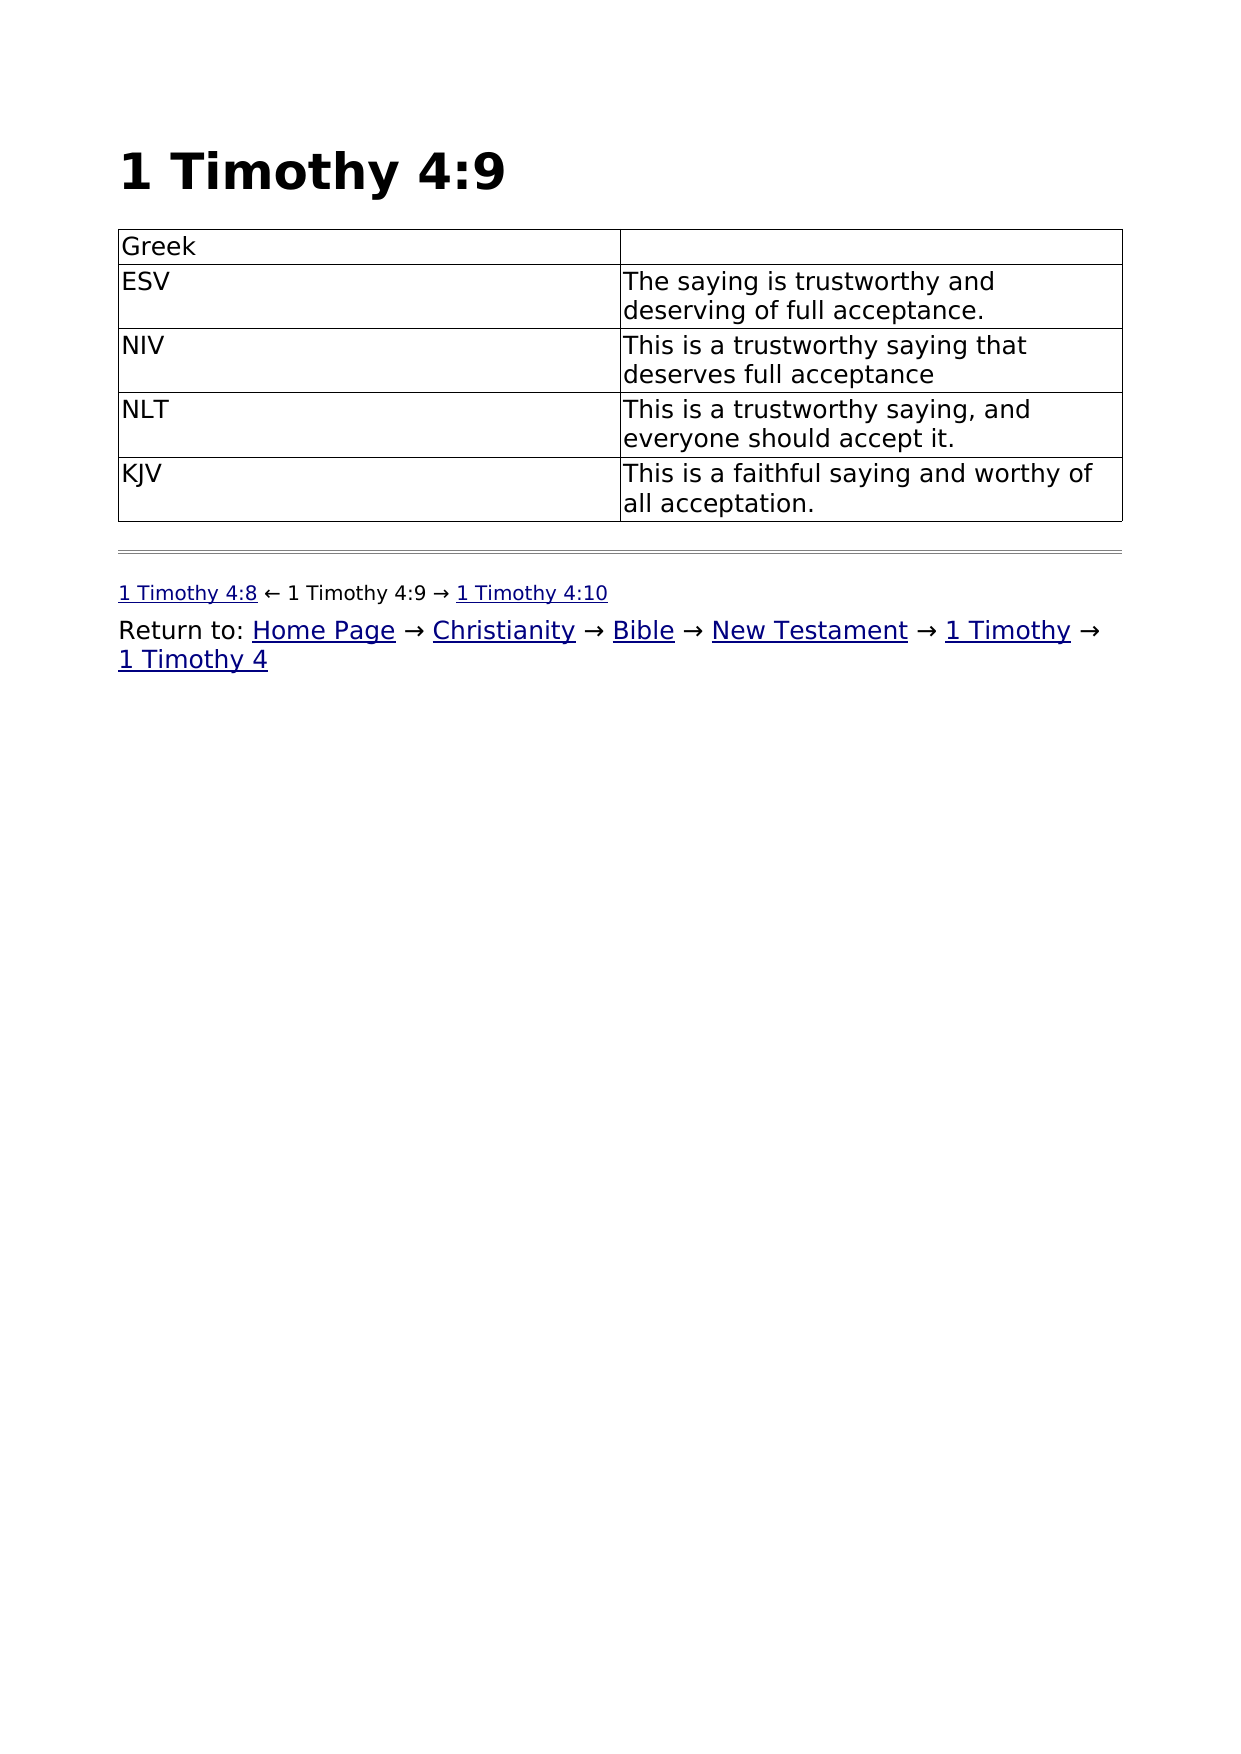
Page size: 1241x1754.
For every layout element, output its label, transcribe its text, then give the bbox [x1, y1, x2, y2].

table_cell This is a trustworthy saying that deserves full acceptance [621, 329, 1122, 392]
text Return to: Home Page → Christianity → Bible → New Testament → 1 Timothy → 1 Timothy 4 [118, 616, 1122, 674]
subtitle 1 Timothy 4:9 [118, 143, 1122, 201]
table_cell The saying is trustworthy and deserving of full acceptance. [621, 265, 1122, 328]
table_cell This is a faithful saying and worthy of all acceptation. [621, 458, 1122, 521]
table_header Greek [119, 230, 620, 264]
table_header [621, 230, 1122, 264]
table_cell KJV [119, 458, 620, 521]
table_cell This is a trustworthy saying, and everyone should accept it. [621, 393, 1122, 457]
table_cell NLT [119, 393, 620, 457]
table_cell ESV [119, 265, 620, 328]
table_cell NIV [119, 329, 620, 392]
text 1 Timothy 4:8 ← 1 Timothy 4:9 → 1 Timothy 4:10 [118, 582, 1122, 616]
